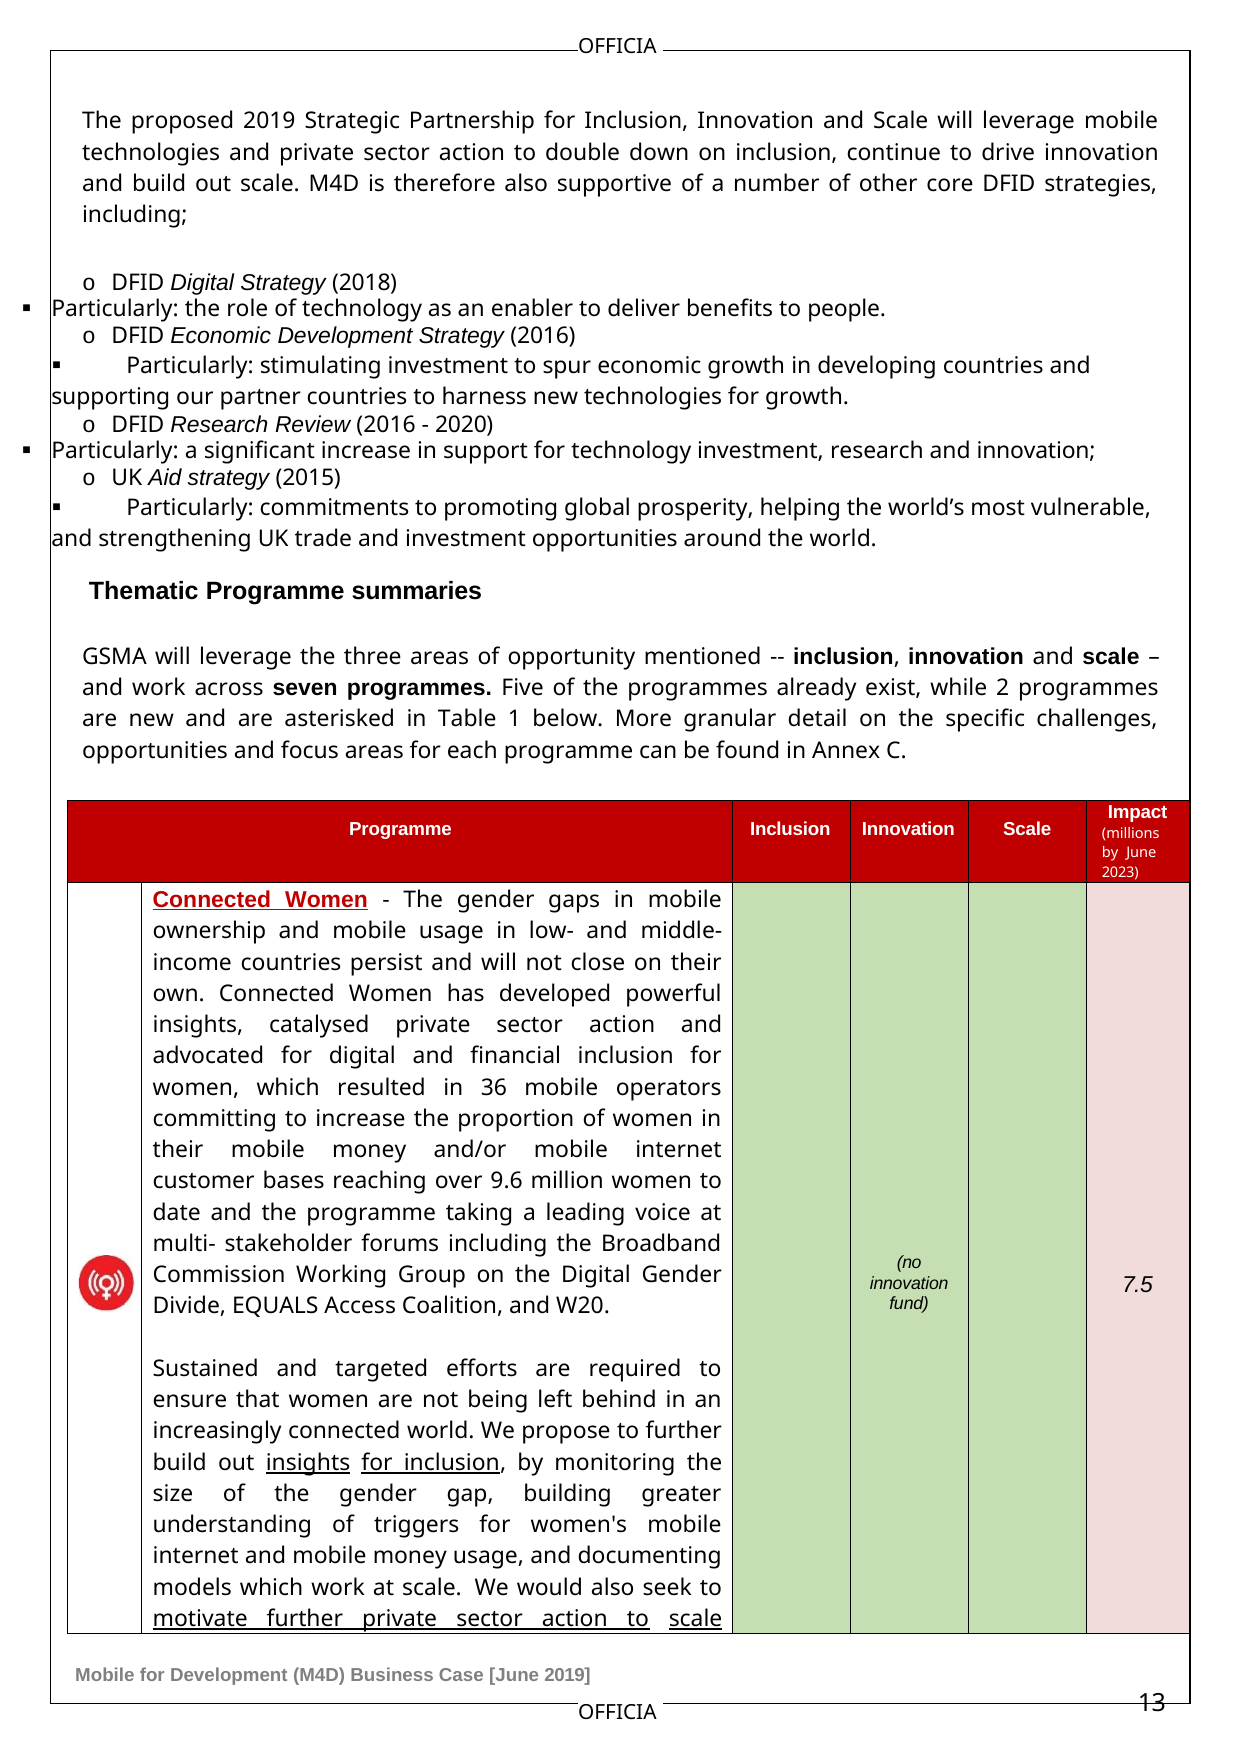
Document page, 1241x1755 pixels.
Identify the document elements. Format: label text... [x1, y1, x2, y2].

text The proposed 2019 Strategic Partnership for Inclusion, Innovation and Scale will leverage mobile technologies and private sector action to double down on inclusion, continue to drive innovation and build out scale. M4D is therefore also supportive of a number of other core DFID strategies, including; [82, 104, 1159, 229]
table_header Inclusion [733, 801, 850, 882]
table_header Impact (millions by June 2023) [1087, 801, 1189, 882]
list Particularly: commitments to promoting global prosperity, helping the world’s most vulnerable, and strengthening UK trade and investment opportunities around the world. [51, 491, 1159, 553]
table_cell Connected Women - The gender gaps in mobile ownership and mobile usage in low- and middle-income countries persist and will not close on their own. Connected Women has developed powerful insights, catalysed private sector action and advocated for digital and financial inclusion for women, which resulted in 36 mobile operators committing to increase the proportion of women in their mobile money and/or mobile internet customer bases reaching over 9.6 million women to date and the programme taking a leading voice at multi- stakeholder forums including the Broadband Commission Working Group on the Digital Gender Divide, EQUALS Access Coalition, and W20. Sustained and targeted efforts are required to ensure that women are not being left behind in an increasingly connected world. We propose to further build out insights for inclusion, by monitoring the size of the gender gap, building greater understanding of triggers for women's mobile internet and mobile money usage, and documenting models which work at scale. We would also seek to motivate further private sector action to scale [142, 883, 732, 1633]
subtitle Thematic Programme summaries [89, 576, 1189, 605]
list Particularly: a significant increase in support for technology investment, research and innovation; [51, 438, 1189, 464]
list UK Aid strategy (2015) [82, 464, 1189, 491]
table_cell 7.5 [1087, 883, 1189, 1633]
text GSMA will leverage the three areas of opportunity mentioned -- inclusion, innovation and scale – and work across seven programmes. Five of the programmes already exist, while 2 programmes are new and are asterisked in Table 1 below. More granular detail on the specific challenges, opportunities and focus areas for each programme can be found in Annex C. [82, 640, 1159, 765]
table_header Scale [969, 801, 1086, 882]
table_cell [68, 883, 141, 1633]
table_cell [969, 883, 1086, 1633]
table_cell [733, 883, 850, 1633]
table_header Programme [68, 801, 732, 882]
table_cell (no innovation fund) [851, 883, 968, 1633]
list DFID Digital Strategy (2018) [82, 269, 1189, 296]
table_header Innovation [851, 801, 968, 882]
list DFID Research Review (2016 - 2020) [82, 411, 1189, 438]
list DFID Economic Development Strategy (2016) [82, 322, 1189, 349]
list Particularly: stimulating investment to spur economic growth in developing countries and supporting our partner countries to harness new technologies for growth. [51, 349, 1159, 411]
list Particularly: the role of technology as an enabler to deliver benefits to people. [51, 296, 1189, 322]
